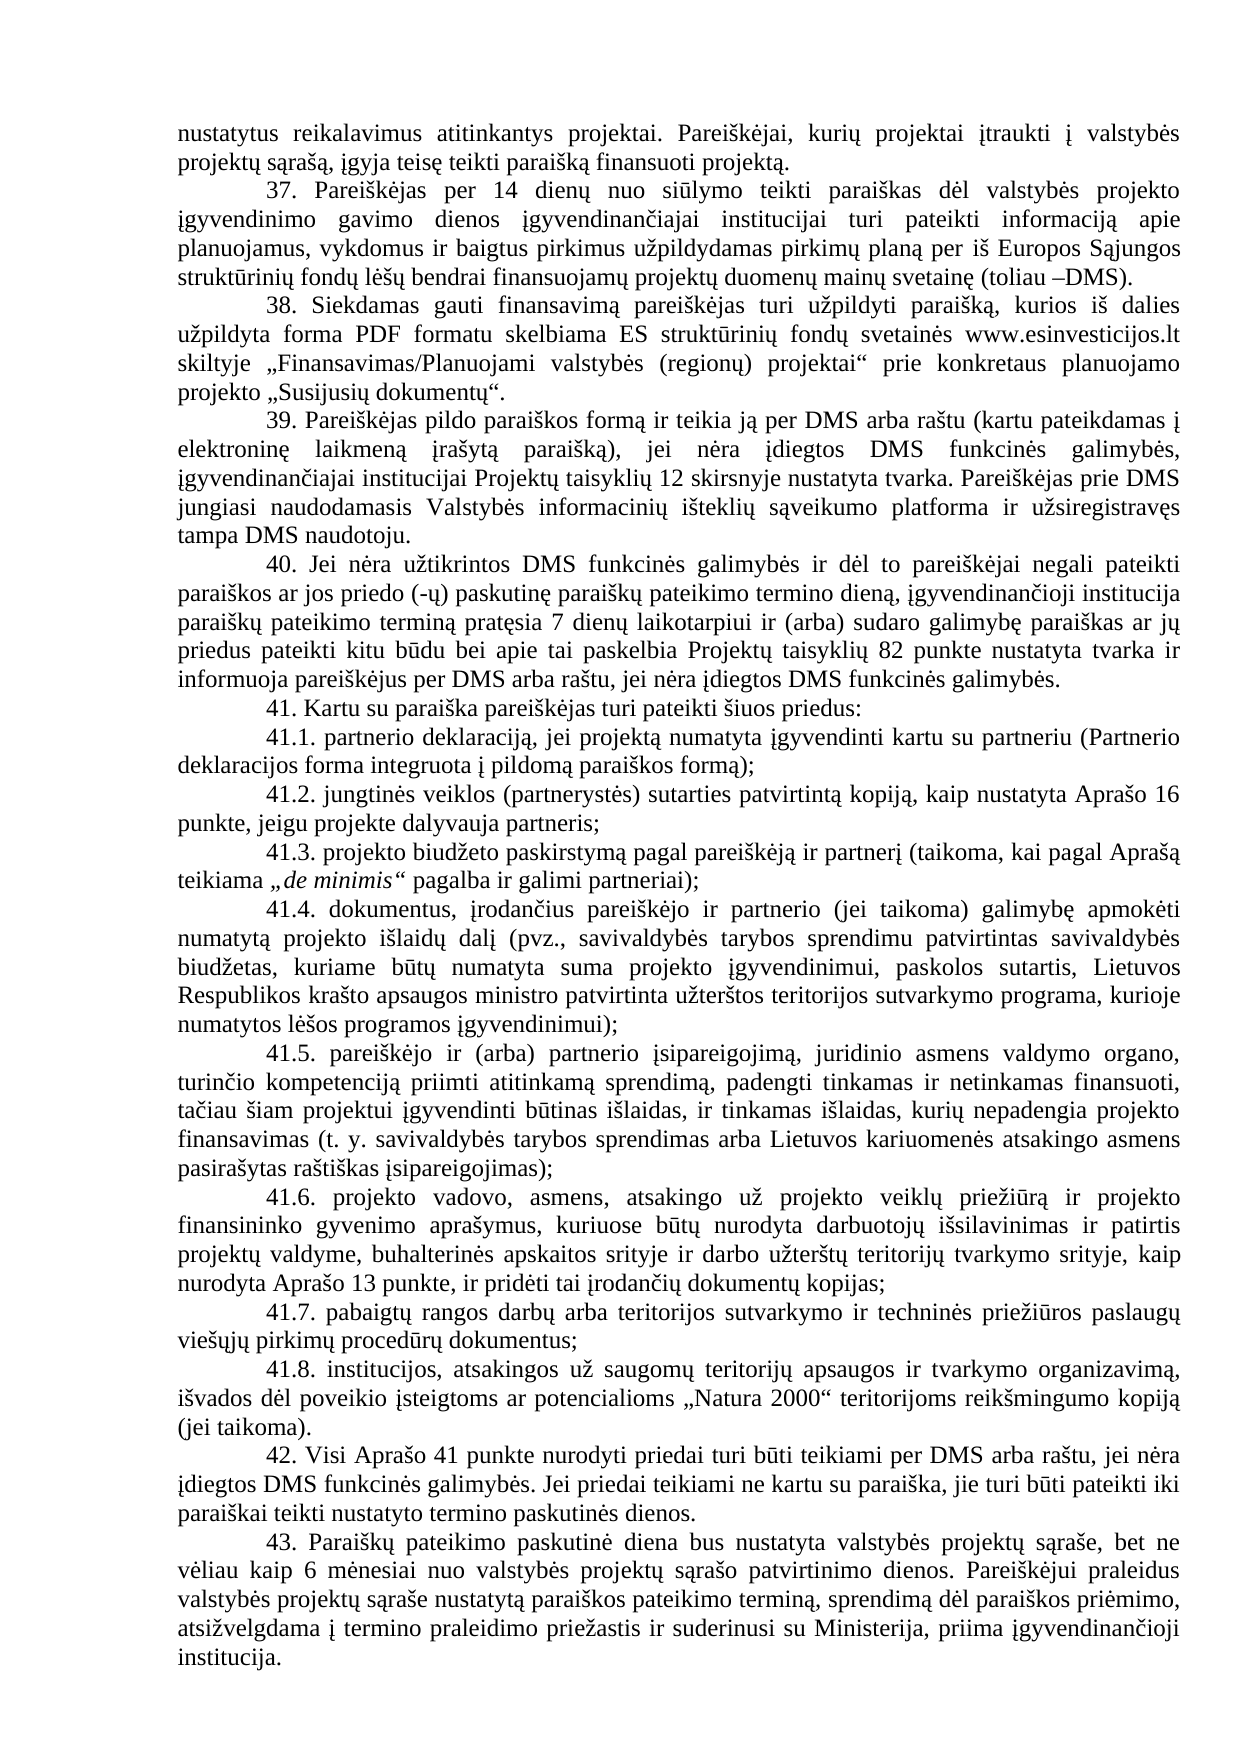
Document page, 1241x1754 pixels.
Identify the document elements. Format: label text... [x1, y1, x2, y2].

text 37. Pareiškėjas per 14 dienų nuo siūlymo teikti paraiškas dėl valstybės projekto įgyvendinimo gavimo dienos įgyvendinančiajai institucijai turi pateikti informaciją apie planuojamus, vykdomus ir baigtus pirkimus užpildydamas pirkimų planą per iš Europos Sąjungos struktūrinių fondų lėšų bendrai finansuojamų projektų duomenų mainų svetainę (toliau –DMS). [177, 176, 1181, 291]
text 39. Pareiškėjas pildo paraiškos formą ir teikia ją per DMS arba raštu (kartu pateikdamas į elektroninę laikmeną įrašytą paraišką), jei nėra įdiegtos DMS funkcinės galimybės, įgyvendinančiajai institucijai Projektų taisyklių 12 skirsnyje nustatyta tvarka. Pareiškėjas prie DMS jungiasi naudodamasis Valstybės informacinių išteklių sąveikumo platforma ir užsiregistravęs tampa DMS naudotoju. [177, 406, 1181, 549]
text 38. Siekdamas gauti finansavimą pareiškėjas turi užpildyti paraišką, kurios iš dalies užpildyta forma PDF formatu skelbiama ES struktūrinių fondų svetainės www.esinvesticijos.lt skiltyje „Finansavimas/Planuojami valstybės (regionų) projektai“ prie konkretaus planuojamo projekto „Susijusių dokumentų“. [177, 291, 1181, 406]
text 41.2. jungtinės veiklos (partnerystės) sutarties patvirtintą kopiją, kaip nustatyta Aprašo 16 punkte, jeigu projekte dalyvauja partneris; [177, 779, 1181, 837]
text 41.6. projekto vadovo, asmens, atsakingo už projekto veiklų priežiūrą ir projekto finansininko gyvenimo aprašymus, kuriuose būtų nurodyta darbuotojų išsilavinimas ir patirtis projektų valdyme, buhalterinės apskaitos srityje ir darbo užterštų teritorijų tvarkymo srityje, kaip nurodyta Aprašo 13 punkte, ir pridėti tai įrodančių dokumentų kopijas; [177, 1182, 1181, 1297]
text 41.8. institucijos, atsakingos už saugomų teritorijų apsaugos ir tvarkymo organizavimą, išvados dėl poveikio įsteigtoms ar potencialioms „Natura 2000“ teritorijoms reikšmingumo kopiją (jei taikoma). [177, 1354, 1181, 1441]
text 43. Paraiškų pateikimo paskutinė diena bus nustatyta valstybės projektų sąraše, bet ne vėliau kaip 6 mėnesiai nuo valstybės projektų sąrašo patvirtinimo dienos. Pareiškėjui praleidus valstybės projektų sąraše nustatytą paraiškos pateikimo terminą, sprendimą dėl paraiškos priėmimo, atsižvelgdama į termino praleidimo priežastis ir suderinusi su Ministerija, priima įgyvendinančioji institucija. [177, 1527, 1181, 1671]
text 41.5. pareiškėjo ir (arba) partnerio įsipareigojimą, juridinio asmens valdymo organo, turinčio kompetenciją priimti atitinkamą sprendimą, padengti tinkamas ir netinkamas finansuoti, tačiau šiam projektui įgyvendinti būtinas išlaidas, ir tinkamas išlaidas, kurių nepadengia projekto finansavimas (t. y. savivaldybės tarybos sprendimas arba Lietuvos kariuomenės atsakingo asmens pasirašytas raštiškas įsipareigojimas); [177, 1038, 1181, 1182]
text 42. Visi Aprašo 41 punkte nurodyti priedai turi būti teikiami per DMS arba raštu, jei nėra įdiegtos DMS funkcinės galimybės. Jei priedai teikiami ne kartu su paraiška, jie turi būti pateikti iki paraiškai teikti nustatyto termino paskutinės dienos. [177, 1441, 1181, 1527]
text 41.3. projekto biudžeto paskirstymą pagal pareiškėją ir partnerį (taikoma, kai pagal Aprašą teikiama „de minimis“ pagalba ir galimi partneriai); [177, 837, 1181, 894]
text nustatytus reikalavimus atitinkantys projektai. Pareiškėjai, kurių projektai įtraukti į valstybės projektų sąrašą, įgyja teisę teikti paraišką finansuoti projektą. [177, 118, 1181, 176]
text 40. Jei nėra užtikrintos DMS funkcinės galimybės ir dėl to pareiškėjai negali pateikti paraiškos ar jos priedo (-ų) paskutinę paraiškų pateikimo termino dieną, įgyvendinančioji institucija paraiškų pateikimo terminą pratęsia 7 dienų laikotarpiui ir (arba) sudaro galimybę paraiškas ar jų priedus pateikti kitu būdu bei apie tai paskelbia Projektų taisyklių 82 punkte nustatyta tvarka ir informuoja pareiškėjus per DMS arba raštu, jei nėra įdiegtos DMS funkcinės galimybės. [177, 549, 1181, 693]
text 41.1. partnerio deklaraciją, jei projektą numatyta įgyvendinti kartu su partneriu (Partnerio deklaracijos forma integruota į pildomą paraiškos formą); [177, 722, 1181, 779]
text 41.4. dokumentus, įrodančius pareiškėjo ir partnerio (jei taikoma) galimybę apmokėti numatytą projekto išlaidų dalį (pvz., savivaldybės tarybos sprendimu patvirtintas savivaldybės biudžetas, kuriame būtų numatyta suma projekto įgyvendinimui, paskolos sutartis, Lietuvos Respublikos krašto apsaugos ministro patvirtinta užterštos teritorijos sutvarkymo programa, kurioje numatytos lėšos programos įgyvendinimui); [177, 894, 1181, 1038]
text 41.7. pabaigtų rangos darbų arba teritorijos sutvarkymo ir techninės priežiūros paslaugų viešųjų pirkimų procedūrų dokumentus; [177, 1297, 1181, 1354]
text 41. Kartu su paraiška pareiškėjas turi pateikti šiuos priedus: [177, 693, 1181, 722]
